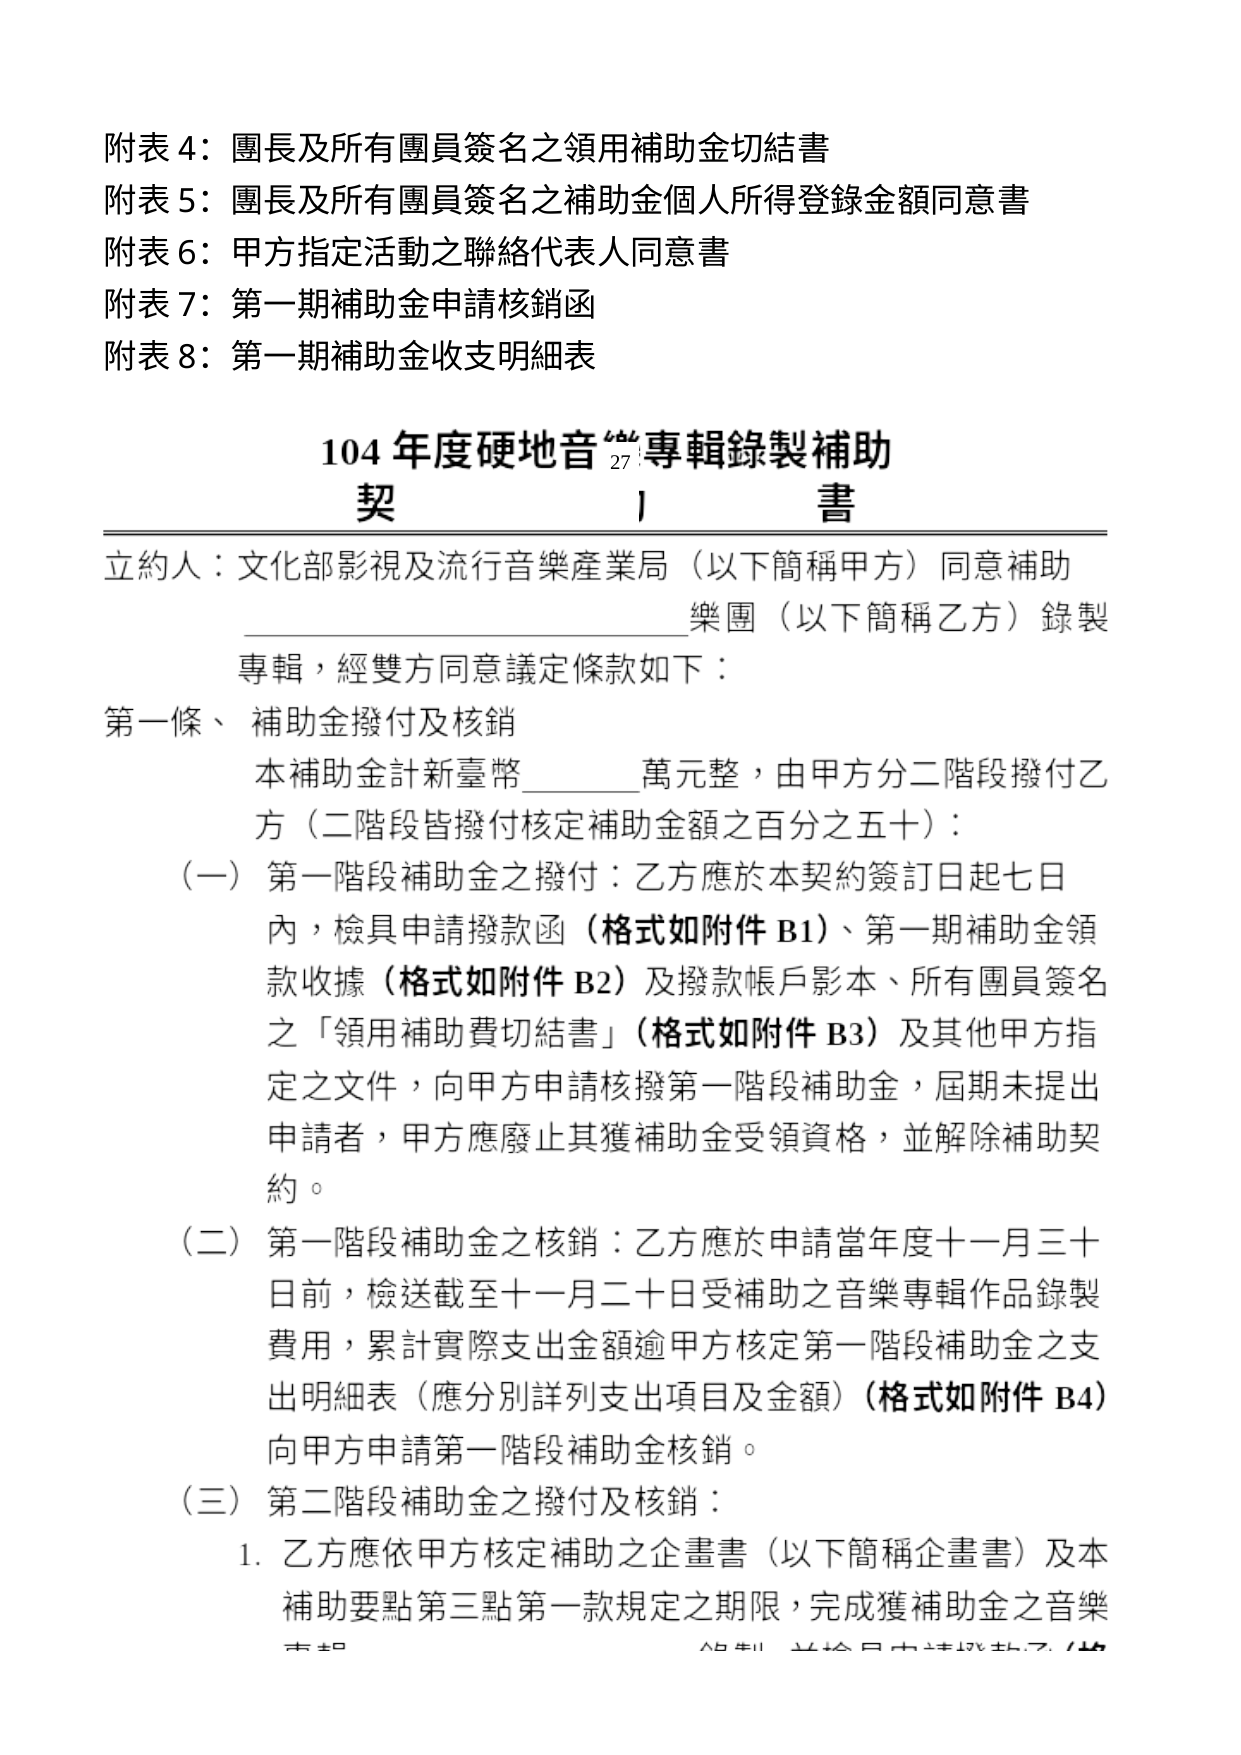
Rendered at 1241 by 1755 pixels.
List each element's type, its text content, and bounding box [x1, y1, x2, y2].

text 附表4：團長及所有團員簽名之領用補助金切結書 [103, 118, 1137, 170]
text 附表5：團長及所有團員簽名之補助金個人所得登錄金額同意書 [103, 170, 1137, 222]
text 附表7：第一期補助金申請核銷函 [103, 274, 1137, 327]
text 附表6：甲方指定活動之聯絡代表人同意書 [103, 222, 1137, 274]
text 附表8：第一期補助金收支明細表 [103, 327, 1137, 379]
